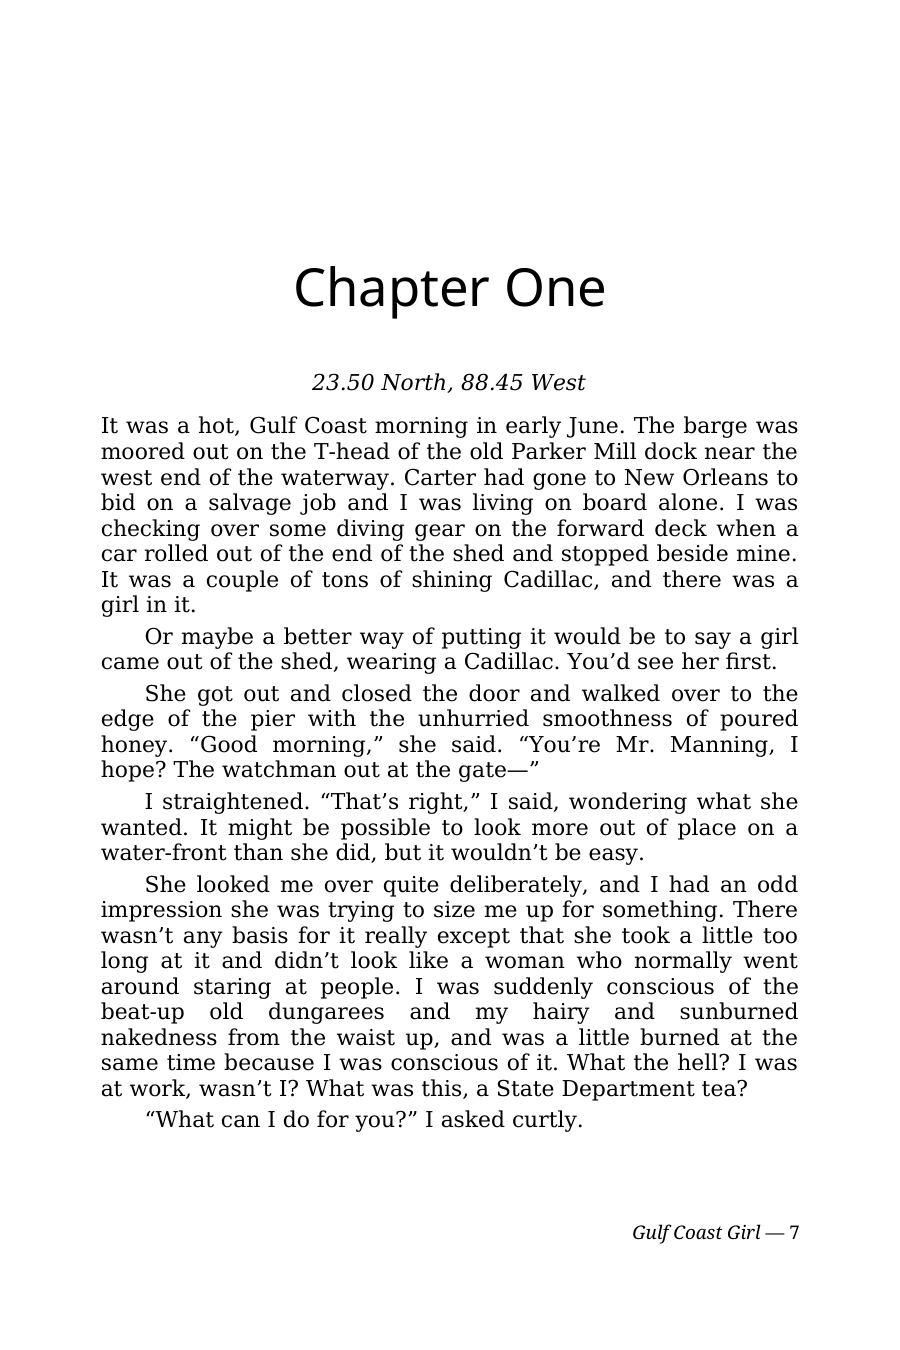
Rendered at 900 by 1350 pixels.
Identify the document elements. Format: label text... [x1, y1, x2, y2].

text It was a hot, Gulf Coast morning in early June. The barge was moored out on the T-head of the old Parker Mill dock near the west end of the waterway. Carter had gone to New Orleans to bid on a salvage job and I was living on board alone. I was checking over some diving gear on the forward deck when a car rolled out of the end of the shed and stopped beside mine. It was a couple of tons of shining Cadillac, and there was a girl in it. [101, 414, 799, 618]
subtitle Chapter One [101, 251, 799, 322]
text She looked me over quite deliberately, and I had an odd impression she was trying to size me up for something. There wasn’t any basis for it really except that she took a little too long at it and didn’t look like a woman who normally went around staring at people. I was suddenly conscious of the beat-up old dungarees and my hairy and sunburned nakedness from the waist up, and was a little burned at the same time because I was conscious of it. What the hell? I was at work, wasn’t I? What was this, a State Department tea? [101, 872, 799, 1101]
text 23.50 North, 88.45 West [159, 370, 740, 396]
text “What can I do for you?” I asked curtly. [101, 1107, 799, 1133]
text She got out and closed the door and walked over to the edge of the pier with the unhurried smoothness of poured honey. “Good morning,” she said. “You’re Mr. Manning, I hope? The watchman out at the gate—” [101, 681, 799, 783]
text I straightened. “That’s right,” I said, wondering what she wanted. It might be possible to look more out of place on a water-front than she did, but it wouldn’t be easy. [101, 789, 799, 866]
text Or maybe a better way of putting it would be to say a girl came out of the shed, wearing a Cadillac. You’d see her first. [101, 624, 799, 675]
